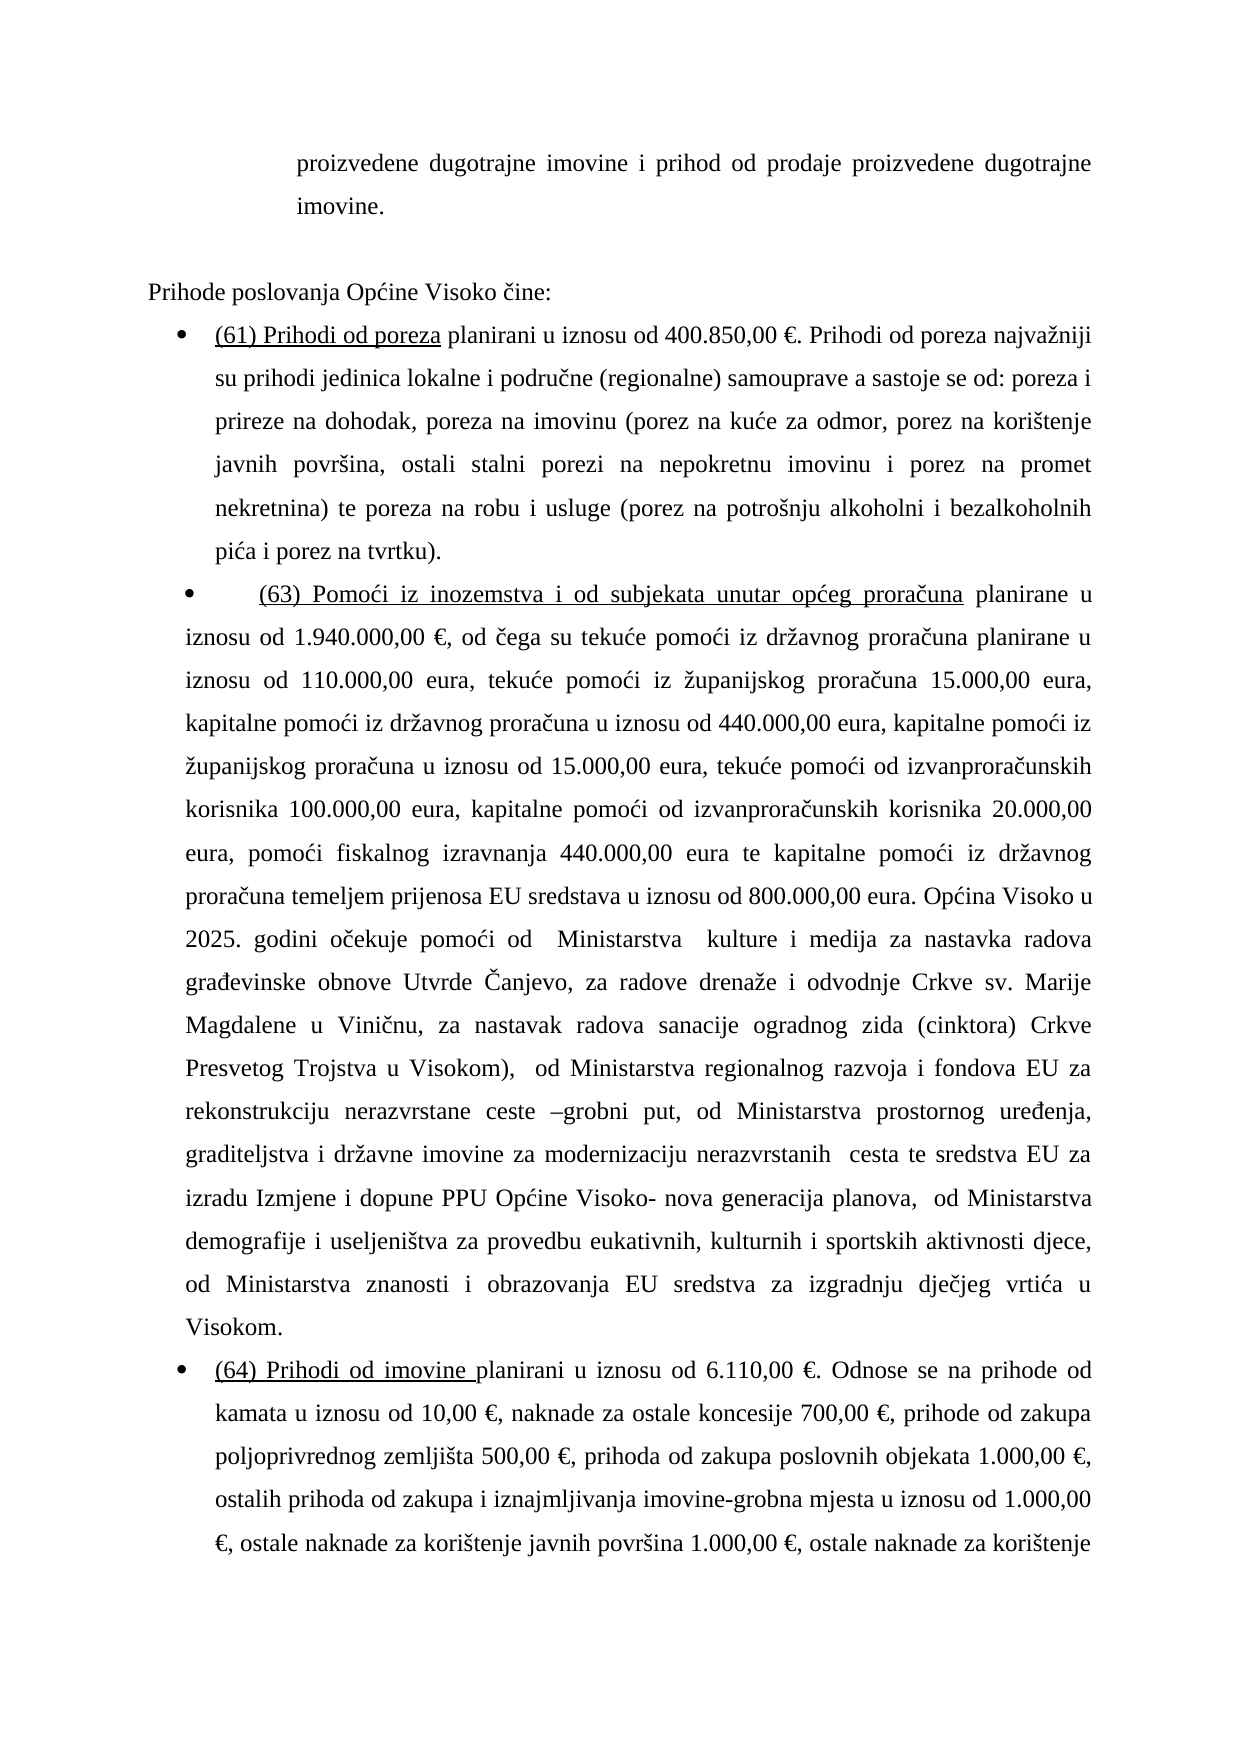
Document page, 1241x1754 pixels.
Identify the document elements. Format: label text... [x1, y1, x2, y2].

list (64) Prihodi od imovine planirani u iznosu od 6.110,00 €. Odnose se na prihode od kamata u iznosu od 10,00 €, naknade za ostale koncesije 700,00 €, prihode od zakupa poljoprivrednog zemljišta 500,00 €, prihoda od zakupa poslovnih objekata 1.000,00 €, ostalih prihoda od zakupa i iznajmljivanja imovine-grobna mjesta u iznosu od 1.000,00 €, ostale naknade za korištenje javnih površina 1.000,00 €, ostale naknade za korištenje [177, 1355, 1093, 1556]
text Prihode poslovanja Općine Visoko čine: [148, 277, 1093, 306]
list (63) Pomoći iz inozemstva i od subjekata unutar općeg proračuna planirane u iznosu od 1.940.000,00 €, od čega su tekuće pomoći iz državnog proračuna planirane u iznosu od 110.000,00 eura, tekuće pomoći iz županijskog proračuna 15.000,00 eura, kapitalne pomoći iz državnog proračuna u iznosu od 440.000,00 eura, kapitalne pomoći iz županijskog proračuna u iznosu od 15.000,00 eura, tekuće pomoći od izvanproračunskih korisnika 100.000,00 eura, kapitalne pomoći od izvanproračunskih korisnika 20.000,00 eura, pomoći fiskalnog izravnanja 440.000,00 eura te kapitalne pomoći iz državnog proračuna temeljem prijenosa EU sredstava u iznosu od 800.000,00 eura. Općina Visoko u 2025. godini očekuje pomoći od Ministarstva kulture i medija za nastavka radova građevinske obnove Utvrde Čanjevo, za radove drenaže i odvodnje Crkve sv. Marije Magdalene u Viničnu, za nastavak radova sanacije ogradnog zida (cinktora) Crkve Presvetog Trojstva u Visokom), od Ministarstva regionalnog razvoja i fondova EU za rekonstrukciju nerazvrstane ceste –grobni put, od Ministarstva prostornog uređenja, graditeljstva i državne imovine za modernizaciju nerazvrstanih cesta te sredstva EU za izradu Izmjene i dopune PPU Općine Visoko- nova generacija planova, od Ministarstva demografije i useljeništva za provedbu eukativnih, kulturnih i sportskih aktivnosti djece, od Ministarstva znanosti i obrazovanja EU sredstva za izgradnju dječjeg vrtića u Visokom. [185, 579, 1093, 1341]
list proizvedene dugotrajne imovine i prihod od prodaje proizvedene dugotrajne imovine. [259, 148, 1093, 219]
list (61) Prihodi od poreza planirani u iznosu od 400.850,00 €. Prihodi od poreza najvažniji su prihodi jedinica lokalne i područne (regionalne) samouprave a sastoje se od: poreza i prireze na dohodak, poreza na imovinu (porez na kuće za odmor, porez na korištenje javnih površina, ostali stalni porezi na nepokretnu imovinu i porez na promet nekretnina) te poreza na robu i usluge (porez na potrošnju alkoholni i bezalkoholnih pića i porez na tvrtku). [177, 320, 1093, 564]
